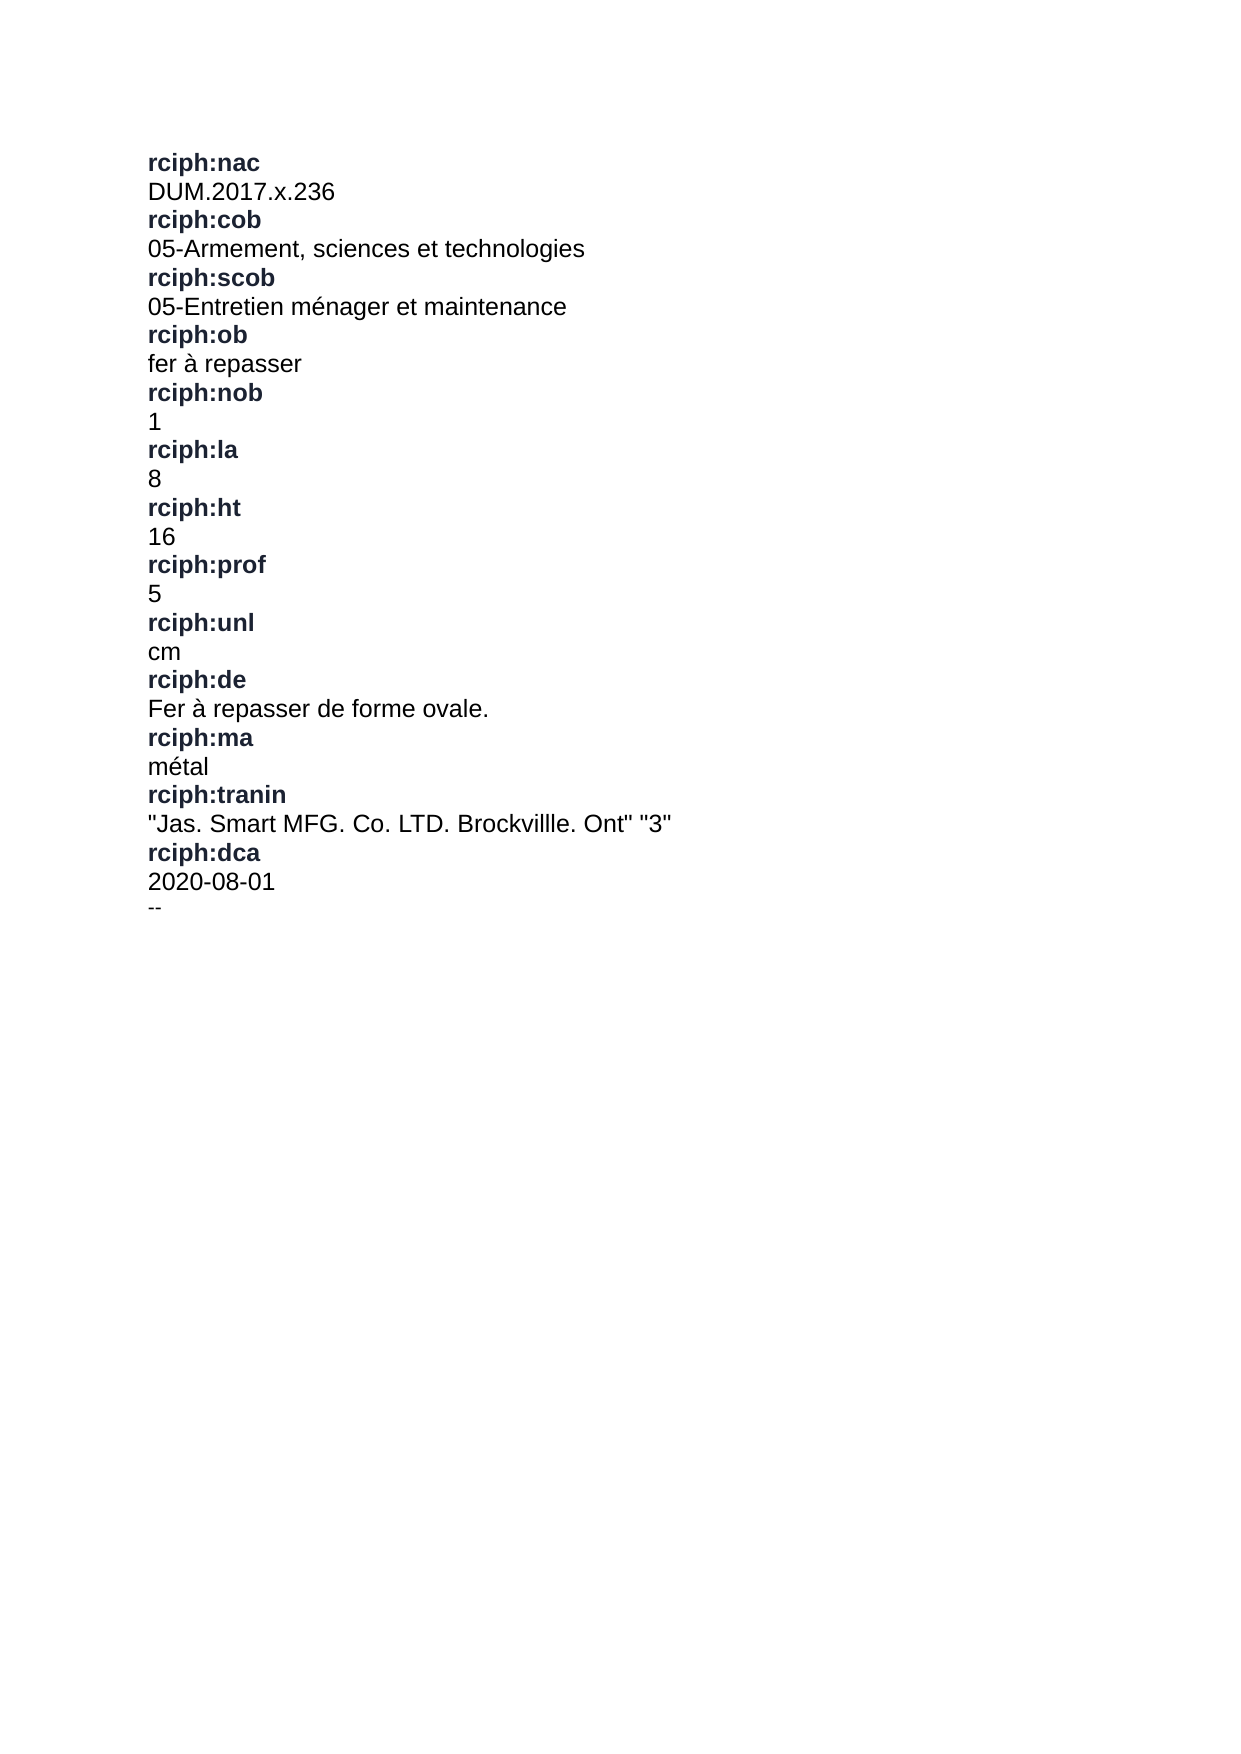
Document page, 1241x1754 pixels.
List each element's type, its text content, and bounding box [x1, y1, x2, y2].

text rciph:ob [148, 320, 1092, 349]
text rciph:cob [148, 205, 1092, 234]
text Fer à repasser de forme ovale. [148, 694, 1092, 723]
text rciph:unl [148, 608, 1092, 636]
text 5 [148, 579, 1092, 608]
text 2020-08-01 [148, 866, 1092, 895]
text -- [148, 895, 1092, 919]
text 8 [148, 464, 1092, 493]
text rciph:nob [148, 378, 1092, 406]
text fer à repasser [148, 349, 1092, 378]
text 05-Armement, sciences et technologies [148, 234, 1092, 263]
text 1 [148, 406, 1092, 435]
text 05-Entretien ménager et maintenance [148, 291, 1092, 320]
text rciph:scob [148, 263, 1092, 291]
text rciph:dca [148, 838, 1092, 866]
text 16 [148, 521, 1092, 550]
text rciph:ht [148, 493, 1092, 521]
text rciph:de [148, 665, 1092, 694]
text rciph:la [148, 435, 1092, 464]
text rciph:prof [148, 550, 1092, 579]
text "Jas. Smart MFG. Co. LTD. Brockvillle. Ont" "3" [148, 809, 1092, 838]
text rciph:ma [148, 723, 1092, 751]
text rciph:tranin [148, 780, 1092, 809]
text DUM.2017.x.236 [148, 176, 1092, 205]
text cm [148, 636, 1092, 665]
text rciph:nac [148, 148, 1092, 176]
text métal [148, 751, 1092, 780]
